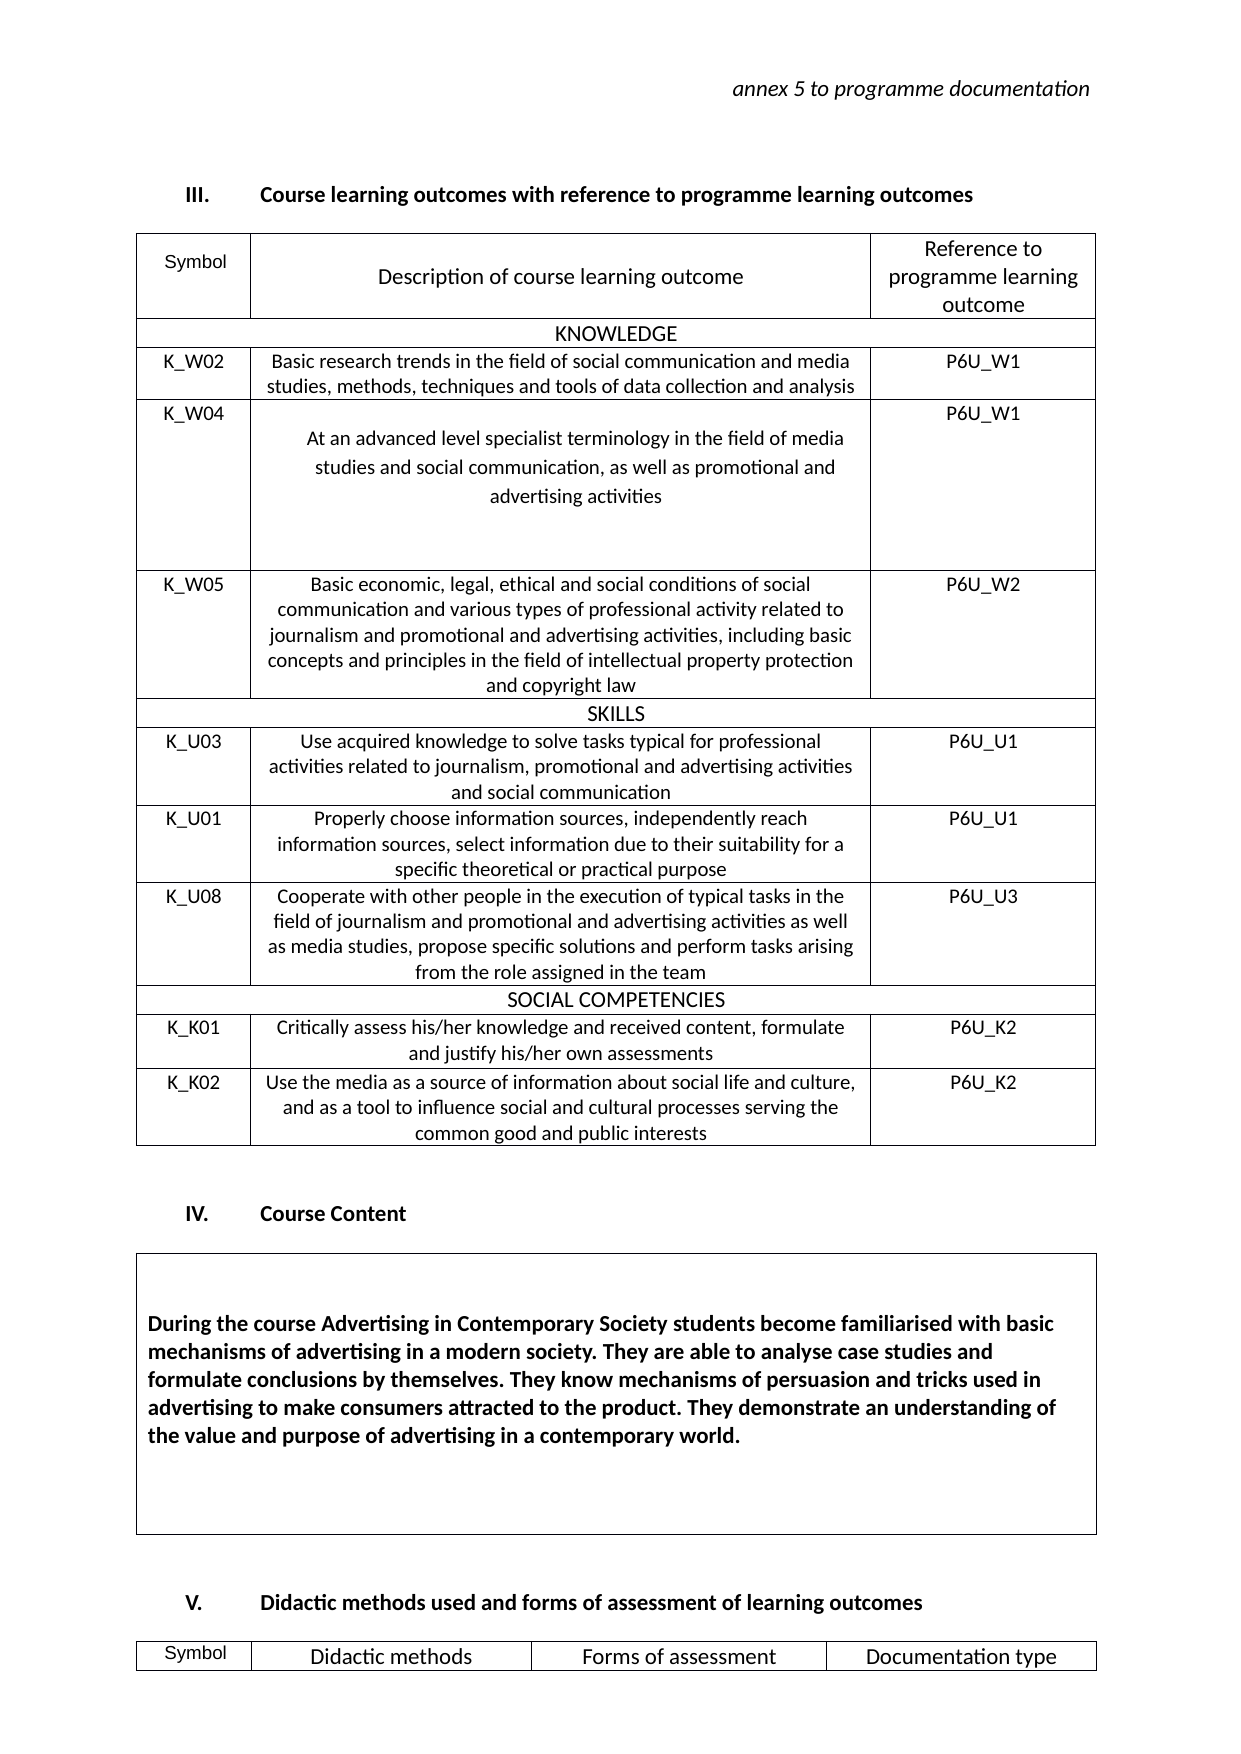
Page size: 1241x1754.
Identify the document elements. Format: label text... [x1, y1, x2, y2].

table_cell K_U08 [137, 883, 250, 984]
table_cell P6U_U1 [871, 806, 1095, 882]
table_cell Critically assess his/her knowledge and received content, formulate and justify his/her own assessments [251, 1015, 870, 1068]
table_cell K_U03 [137, 728, 250, 804]
table_cell K_U01 [137, 806, 250, 882]
table_cell K_W05 [137, 571, 250, 698]
table_header Forms of assessment [532, 1642, 826, 1670]
table_cell P6U_U1 [871, 728, 1095, 804]
table_cell Use acquired knowledge to solve tasks typical for professional activities related to journalism, promotional and advertising activities and social communication [251, 728, 870, 804]
table_cell P6U_W1 [871, 400, 1095, 570]
table_cell Properly choose information sources, independently reach information sources, select information due to their suitability for a specific theoretical or practical purpose [251, 806, 870, 882]
table_cell Cooperate with other people in the execution of typical tasks in the field of journalism and promotional and advertising activities as well as media studies, propose specific solutions and perform tasks arising from the role assigned in the team [251, 883, 870, 984]
list Course learning outcomes with reference to programme learning outcomes [185, 180, 1093, 208]
table_header Documentation type [827, 1642, 1096, 1670]
table_header Description of course learning outcome [251, 234, 870, 318]
table_cell P6U_W2 [871, 571, 1095, 698]
table_cell K_K01 [137, 1015, 250, 1068]
table_cell Use the media as a source of information about social life and culture, and as a tool to influence social and cultural processes serving the common good and public interests [251, 1069, 870, 1145]
table_cell K_W04 [137, 400, 250, 570]
list Didactic methods used and forms of assessment of learning outcomes [185, 1588, 1093, 1616]
table_cell SOCIAL COMPETENCIES [137, 986, 1095, 1013]
table_header Reference to programme learning outcome [871, 234, 1095, 318]
table_cell SKILLS [137, 699, 1095, 727]
table_cell P6U_W1 [871, 348, 1095, 399]
table_header Symbol [137, 234, 250, 318]
table_header During the course Advertising in Contemporary Society students become familiarised with basic mechanisms of advertising in a modern society. They are able to analyse case studies and formulate conclusions by themselves. They know mechanisms of persuasion and tricks used in advertising to make consumers attracted to the product. They demonstrate an understanding of the value and purpose of advertising in a contemporary world. [137, 1254, 1096, 1534]
table_cell Basic economic, legal, ethical and social conditions of social communication and various types of professional activity related to journalism and promotional and advertising activities, including basic concepts and principles in the field of intellectual property protection and copyright law [251, 571, 870, 698]
table_cell KNOWLEDGE [137, 319, 1095, 347]
table_cell K_W02 [137, 348, 250, 399]
table_header Didactic methods [252, 1642, 531, 1670]
table_cell P6U_K2 [871, 1015, 1095, 1068]
table_cell K_K02 [137, 1069, 250, 1145]
table_header Symbol [137, 1642, 251, 1670]
list Course Content [185, 1199, 1093, 1227]
table_cell Basic research trends in the field of social communication and media studies, methods, techniques and tools of data collection and analysis [251, 348, 870, 399]
table_cell P6U_U3 [871, 883, 1095, 984]
table_cell P6U_K2 [871, 1069, 1095, 1145]
table_cell At an advanced level specialist terminology in the field of media studies and social communication, as well as promotional and advertising activities [251, 400, 870, 570]
